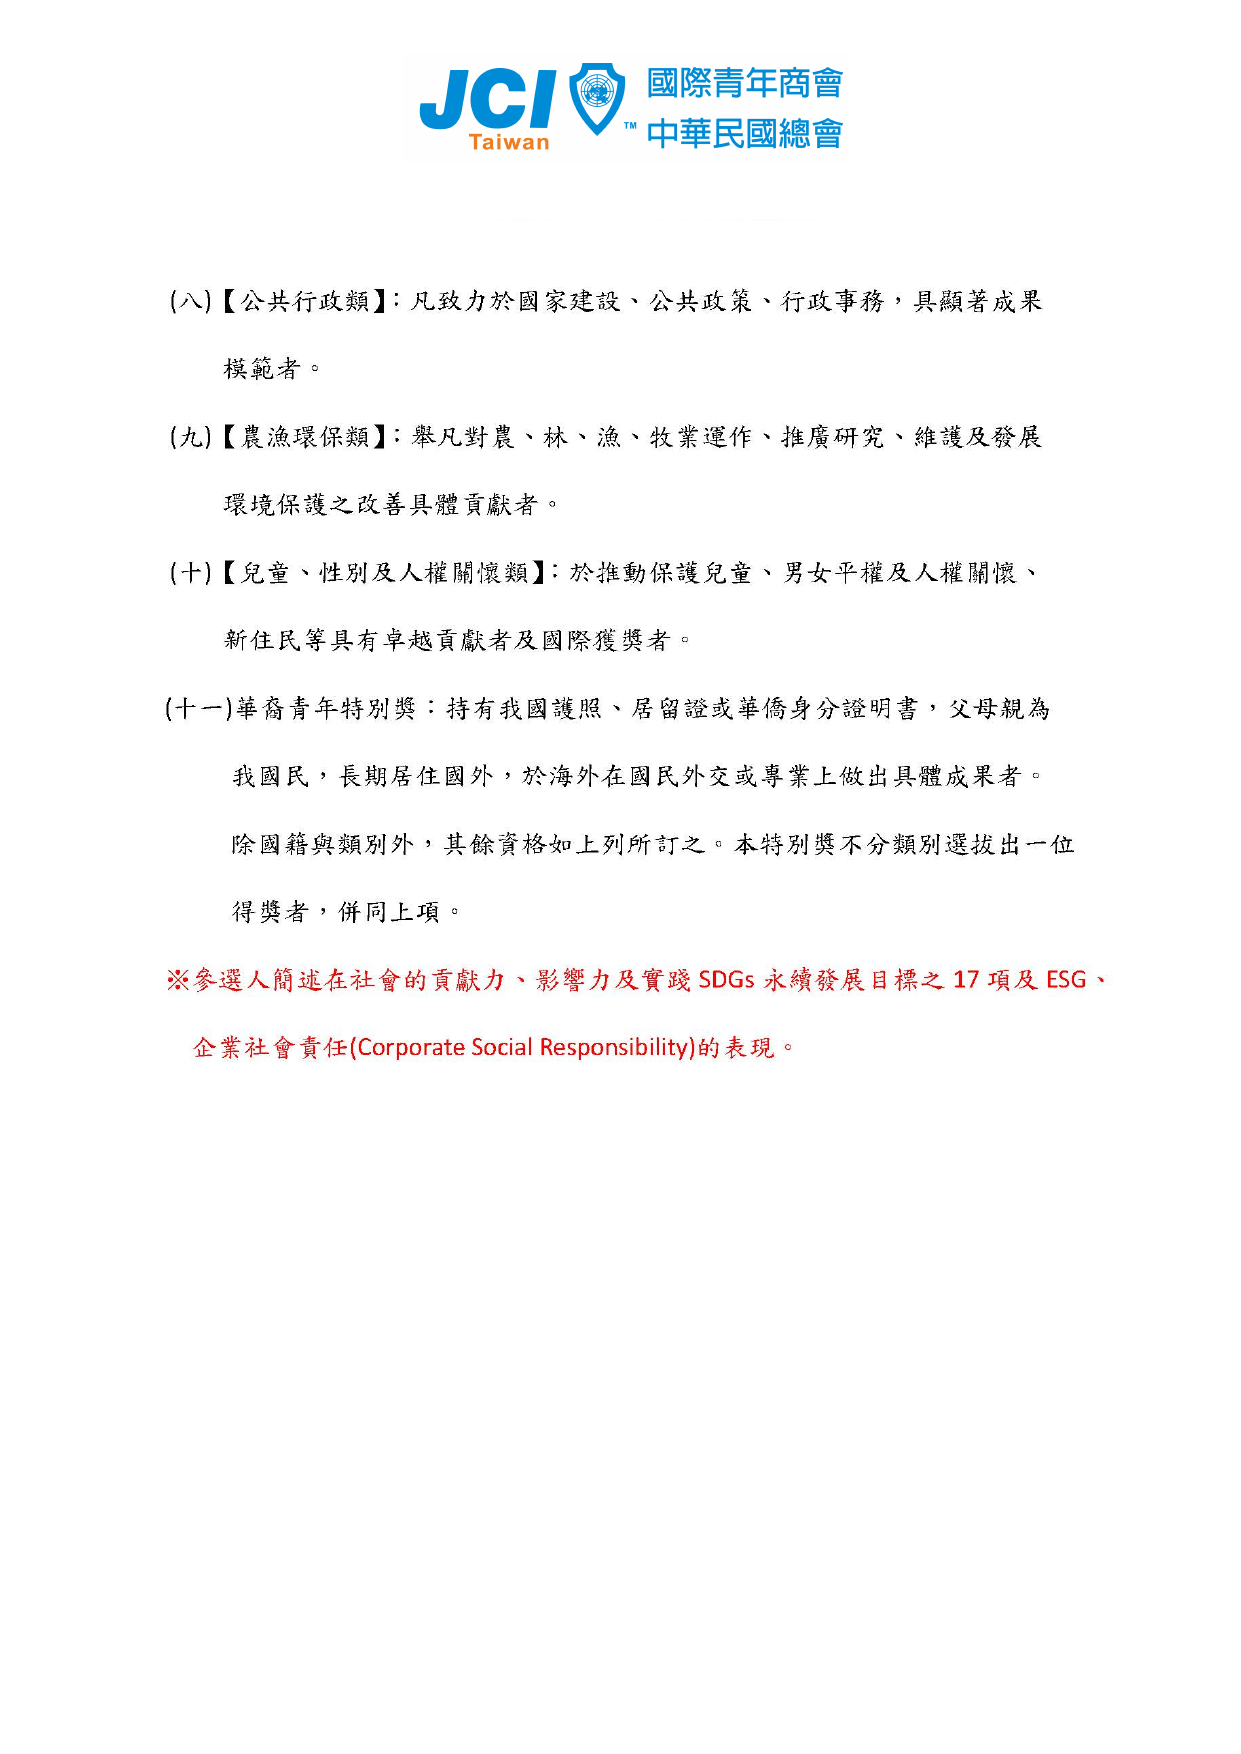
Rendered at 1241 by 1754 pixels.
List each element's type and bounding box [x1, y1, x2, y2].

picture [403, 53, 849, 163]
table_header [56, 220, 1184, 1682]
picture [59, 219, 1182, 1667]
